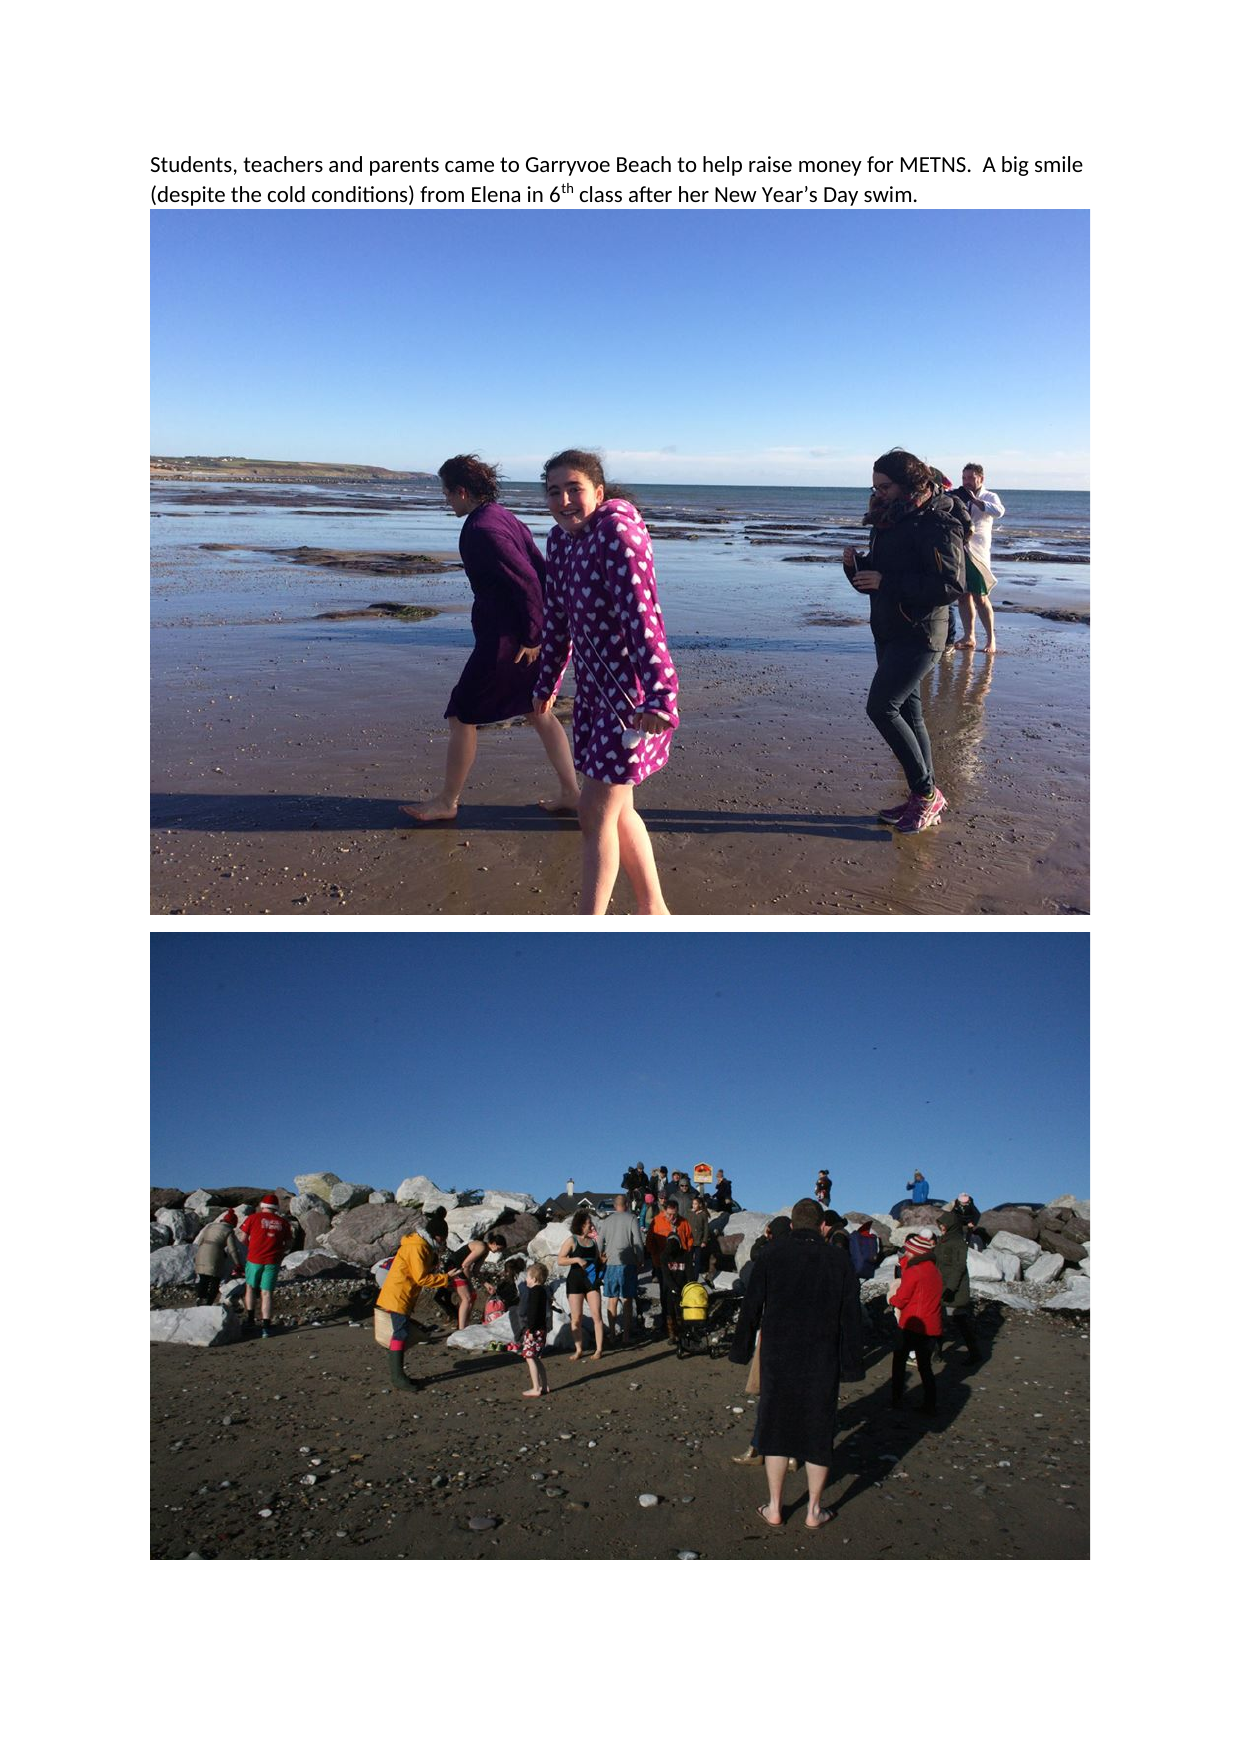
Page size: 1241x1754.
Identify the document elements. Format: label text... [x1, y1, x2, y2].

text Students, teachers and parents came to Garryvoe Beach to help raise money for METNS. A big smile (despite the cold conditions) from Elena in 6th class after her New Year’s Day swim. [150, 150, 1090, 209]
